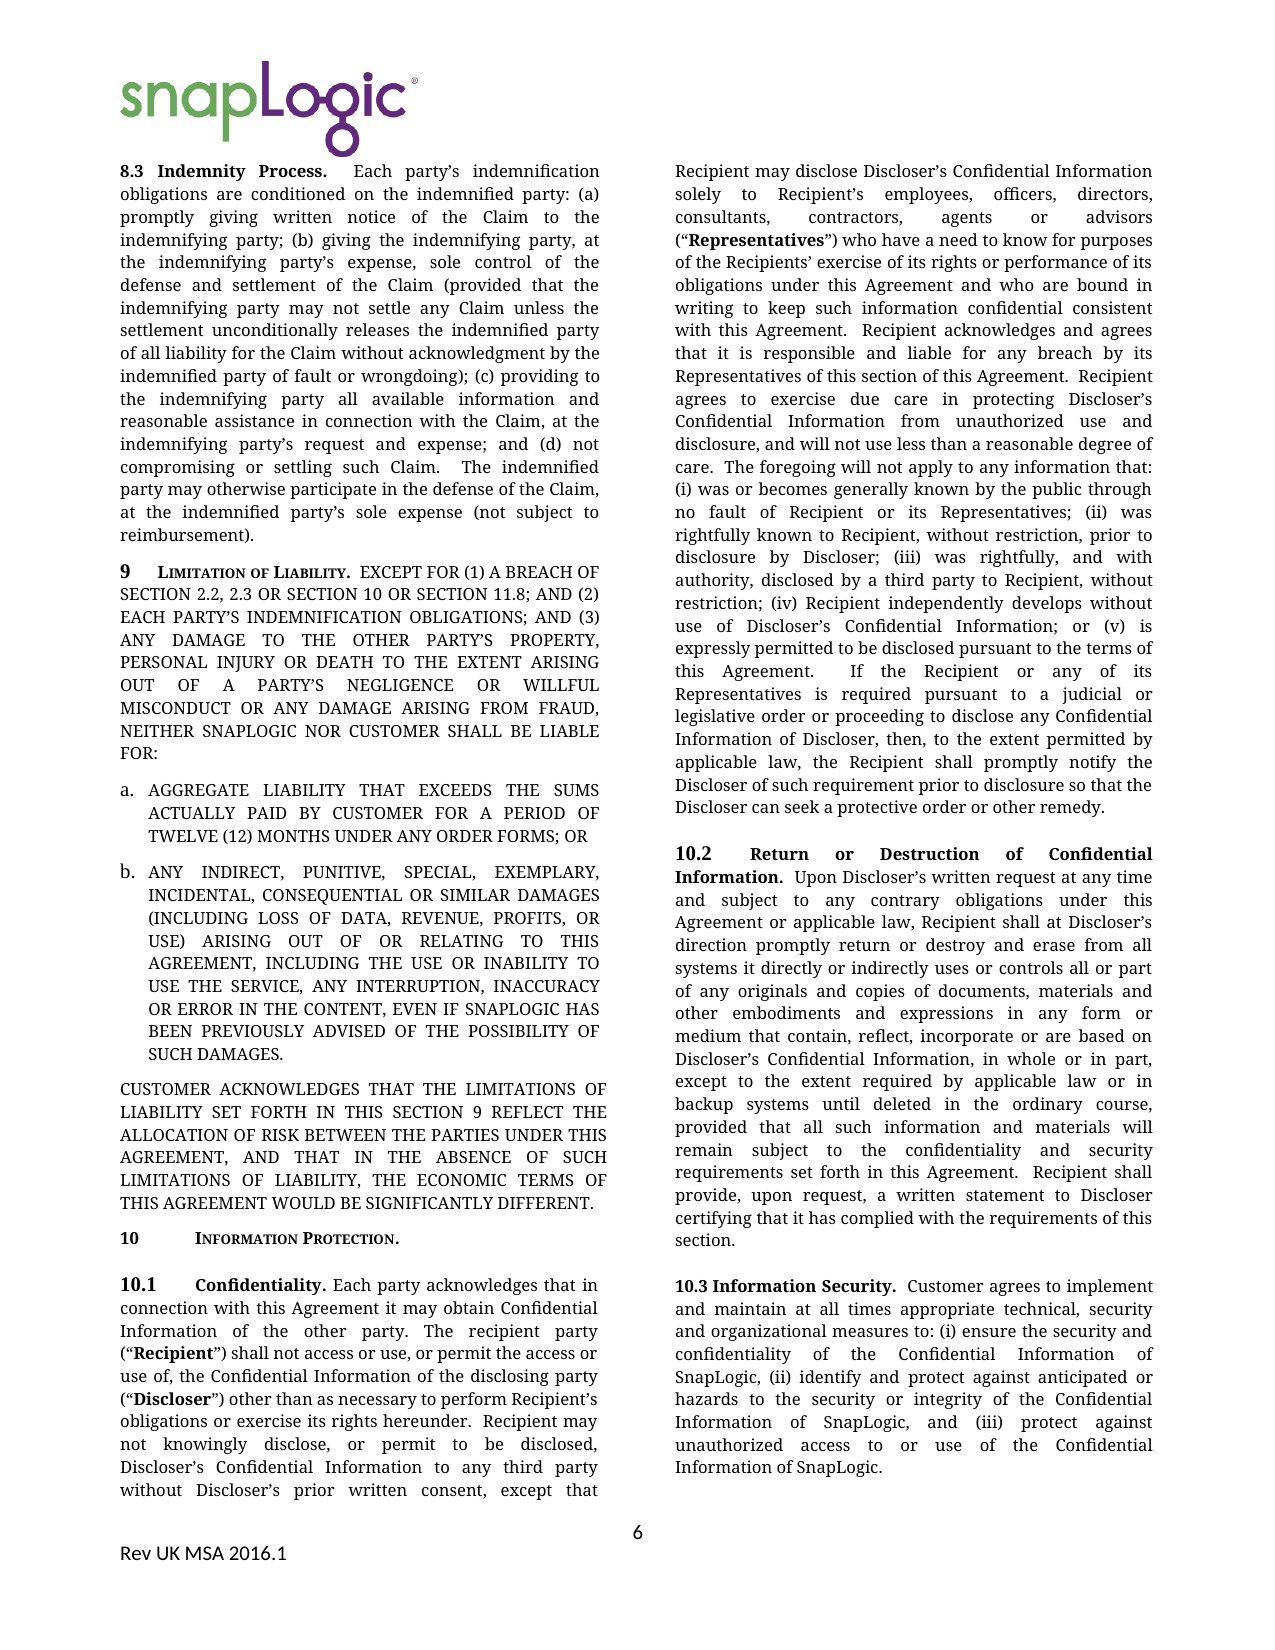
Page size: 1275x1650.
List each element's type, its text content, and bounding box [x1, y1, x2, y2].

list ANY INDIRECT, PUNITIVE, SPECIAL, EXEMPLARY, INCIDENTAL, CONSEQUENTIAL OR SIMILAR DAMAGES (INCLUDING LOSS OF DATA, REVENUE, PROFITS, OR USE) ARISING OUT OF OR RELATING TO THIS AGREEMENT, INCLUDING THE USE OR INABILITY TO USE THE SERVICE, ANY INTERRUPTION, INACCURACY OR ERROR IN THE CONTENT, EVEN IF SNAPLOGIC HAS BEEN PREVIOUSLY ADVISED OF THE POSSIBILITY OF SUCH DAMAGES. [120, 859, 600, 1065]
list Recipient may disclose Discloser’s Confidential Information solely to Recipient’s employees, officers, directors, consultants, contractors, agents or advisors (“Representatives”) who have a need to know for purposes of the Recipients’ exercise of its rights or performance of its obligations under this Agreement and who are bound in writing to keep such information confidential consistent with this Agreement. Recipient acknowledges and agrees that it is responsible and liable for any breach by its Representatives of this section of this Agreement. Recipient agrees to exercise due care in protecting Discloser’s Confidential Information from unauthorized use and disclosure, and will not use less than a reasonable degree of care. The foregoing will not apply to any information that: (i) was or becomes generally known by the public through no fault of Recipient or its Representatives; (ii) was rightfully known to Recipient, without restriction, prior to disclosure by Discloser; (iii) was rightfully, and with authority, disclosed by a third party to Recipient, without restriction; (iv) Recipient independently develops without use of Discloser’s Confidential Information; or (v) is expressly permitted to be disclosed pursuant to the terms of this Agreement. If the Recipient or any of its Representatives is required pursuant to a judicial or legislative order or proceeding to disclose any Confidential Information of Discloser, then, to the extent permitted by applicable law, the Recipient shall promptly notify the Discloser of such requirement prior to disclosure so that the Discloser can seek a protective order or other remedy. [675, 160, 1153, 818]
list Confidentiality. Each party acknowledges that in connection with this Agreement it may obtain Confidential Information of the other party. The recipient party (“Recipient”) shall not access or use, or permit the access or use of, the Confidential Information of the disclosing party (“Discloser”) other than as necessary to perform Recipient’s obligations or exercise its rights hereunder. Recipient may not knowingly disclose, or permit to be disclosed, Discloser’s Confidential Information to any third party without Discloser’s prior written consent, except that [120, 1272, 598, 1501]
list Information Protection. [120, 1227, 591, 1249]
list Limitation of Liability. EXCEPT FOR (1) A BREACH OF SECTION 2.2, 2.3 OR SECTION 10 OR SECTION 11.8; AND (2) EACH PARTY’S INDEMNIFICATION OBLIGATIONS; AND (3) ANY DAMAGE TO THE OTHER PARTY’S PROPERTY, PERSONAL INJURY OR DEATH TO THE EXTENT ARISING OUT OF A PARTY’S NEGLIGENCE OR WILLFUL MISCONDUCT OR ANY DAMAGE ARISING FROM FRAUD, NEITHER SNAPLOGIC NOR CUSTOMER SHALL BE LIABLE FOR: [120, 558, 600, 764]
text 8.3 Indemnity Process. Each party’s indemnification obligations are conditioned on the indemnified party: (a) promptly giving written notice of the Claim to the indemnifying party; (b) giving the indemnifying party, at the indemnifying party’s expense, sole control of the defense and settlement of the Claim (provided that the indemnifying party may not settle any Claim unless the settlement unconditionally releases the indemnified party of all liability for the Claim without acknowledgment by the indemnified party of fault or wrongdoing); (c) providing to the indemnifying party all available information and reasonable assistance in connection with the Claim, at the indemnifying party’s request and expense; and (d) not compromising or settling such Claim. The indemnified party may otherwise participate in the defense of the Claim, at the indemnified party’s sole expense (not subject to reimbursement). [120, 160, 600, 546]
list General. [637, 1491, 1155, 1516]
list Return or Destruction of Confidential Information. Upon Discloser’s written request at any time and subject to any contrary obligations under this Agreement or applicable law, Recipient shall at Discloser’s direction promptly return or destroy and erase from all systems it directly or indirectly uses or controls all or part of any originals and copies of documents, materials and other embodiments and expressions in any form or medium that contain, reflect, incorporate or are based on Discloser’s Confidential Information, in whole or in part, except to the extent required by applicable law or in backup systems until deleted in the ordinary course, provided that all such information and materials will remain subject to the confidentiality and security requirements set forth in this Agreement. Recipient shall provide, upon request, a written statement to Discloser certifying that it has complied with the requirements of this section. [675, 841, 1153, 1252]
text 10.3 Information Security. Customer agrees to implement and maintain at all times appropriate technical, security and organizational measures to: (i) ensure the security and confidentiality of the Confidential Information of SnapLogic, (ii) identify and protect against anticipated or hazards to the security or integrity of the Confidential Information of SnapLogic, and (iii) protect against unauthorized access to or use of the Confidential Information of SnapLogic. [675, 1274, 1153, 1479]
text CUSTOMER ACKNOWLEDGES THAT THE LIMITATIONS OF LIABILITY SET FORTH IN THIS SECTION 9 REFLECT THE ALLOCATION OF RISK BETWEEN THE PARTIES UNDER THIS AGREEMENT, AND THAT IN THE ABSENCE OF SUCH LIMITATIONS OF LIABILITY, THE ECONOMIC TERMS OF THIS AGREEMENT WOULD BE SIGNIFICANTLY DIFFERENT. [120, 1078, 607, 1214]
list AGGREGATE LIABILITY THAT EXCEEDS THE SUMS ACTUALLY PAID BY CUSTOMER FOR A PERIOD OF TWELVE (12) MONTHS UNDER ANY ORDER FORMS; OR [120, 777, 600, 847]
